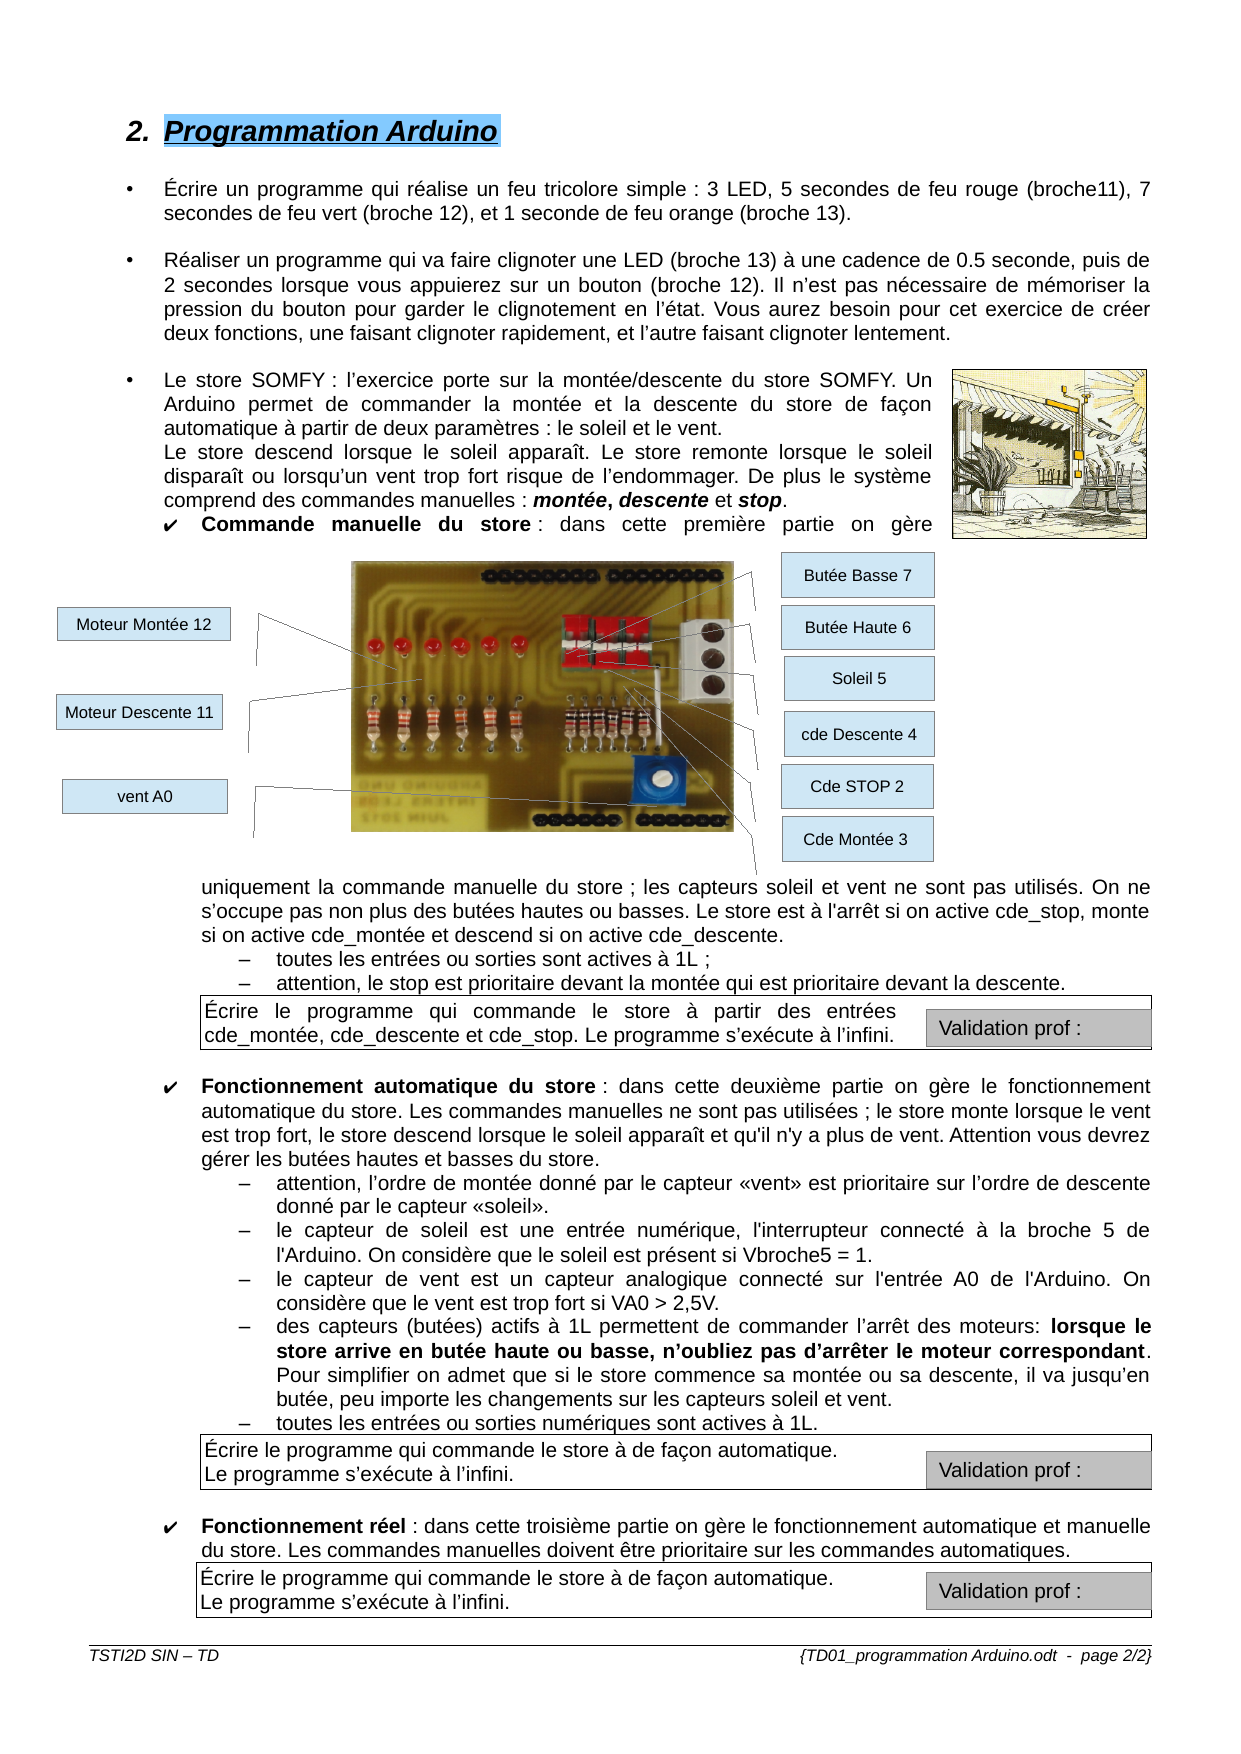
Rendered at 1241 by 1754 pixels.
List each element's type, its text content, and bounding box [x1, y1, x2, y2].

list toutes les entrées ou sorties sont actives à 1L ; [238, 946, 1152, 971]
list Fonctionnement automatique du store : dans cette deuxième partie on gère le fonctionnement automatique du store. Les commandes manuelles ne sont pas utilisées ; le store monte lorsque le vent est trop fort, le store descend lorsque le soleil apparaît et qu'il n'y a plus de vent. Attention vous devrez gérer les butées hautes et basses du store. [163, 1074, 1152, 1170]
list Réaliser un programme qui va faire clignoter une LED (broche 13) à une cadence de 0.5 seconde, puis de 2 secondes lorsque vous appuierez sur un bouton (broche 12). Il n’est pas nécessaire de mémoriser la pression du bouton pour garder le clignotement en l’état. Vous aurez besoin pour cet exercice de créer deux fonctions, une faisant clignoter rapidement, et l’autre faisant clignoter lentement. [126, 248, 1152, 344]
list Fonctionnement réel : dans cette troisième partie on gère le fonctionnement automatique et manuelle du store. Les commandes manuelles doivent être prioritaire sur les commandes automatiques. [163, 1514, 1152, 1562]
text Écrire le programme qui commande le store à de façon automatique. [201, 1435, 1151, 1458]
list Écrire un programme qui réalise un feu tricolore simple : 3 LED, 5 secondes de feu rouge (broche11), 7 secondes de feu vert (broche 12), et 1 seconde de feu orange (broche 13). [126, 176, 1152, 224]
list attention, l’ordre de montée donné par le capteur «vent» est prioritaire sur l’ordre de descente donné par le capteur «soleil». [238, 1170, 1152, 1218]
list Écrire le programme qui commande le store à de façon automatique. Le programme s’exécute à l’infini. [197, 1563, 1151, 1617]
picture [351, 561, 734, 832]
text Écrire le programme qui commande le store à partir des entrées cde_montée, cde_descente et cde_stop. Le programme s’exécute à l’infini. [201, 996, 1151, 1049]
text Le programme s’exécute à l’infini. [201, 1458, 926, 1489]
list des capteurs (butées) actifs à 1L permettent de commander l’arrêt des moteurs: lorsque le store arrive en butée haute ou basse, n’oubliez pas d’arrêter le moteur correspondant. Pour simplifier on admet que si le store commence sa montée ou sa descente, il va jusqu’en butée, peu importe les changements sur les capteurs soleil et vent. [238, 1314, 1152, 1410]
subtitle Programmation Arduino [126, 113, 1152, 147]
list attention, le stop est prioritaire devant la montée qui est prioritaire devant la descente. [238, 971, 1152, 994]
list Le store descend lorsque le soleil apparaît. Le store remonte lorsque le soleil disparaît ou lorsqu’un vent trop fort risque de l’endommager. De plus le système comprend des commandes manuelles : montée, descente et stop. [126, 440, 952, 512]
list le capteur de soleil est une entrée numérique, l'interrupteur connecté à la broche 5 de l'Arduino. On considère que le soleil est présent si Vbroche5 = 1. [238, 1218, 1152, 1266]
list le capteur de vent est un capteur analogique connecté sur l'entrée A0 de l'Arduino. On considère que le vent est trop fort si VA0 > 2,5V. [238, 1266, 1152, 1314]
list Le store SOMFY : l’exercice porte sur la montée/descente du store SOMFY. Un Arduino permet de commander la montée et la descente du store de façon automatique à partir de deux paramètres : le soleil et le vent. [126, 368, 1152, 440]
list Commande manuelle du store : dans cette première partie on gère uniquement la commande manuelle du store ; les capteurs soleil et vent ne sont pas utilisés. On ne s’occupe pas non plus des butées hautes ou basses. Le store est à l'arrêt si on active cde_stop, monte si on active cde_montée et descend si on active cde_descente. [163, 512, 1152, 946]
list toutes les entrées ou sorties numériques sont actives à 1L. [238, 1410, 1152, 1434]
